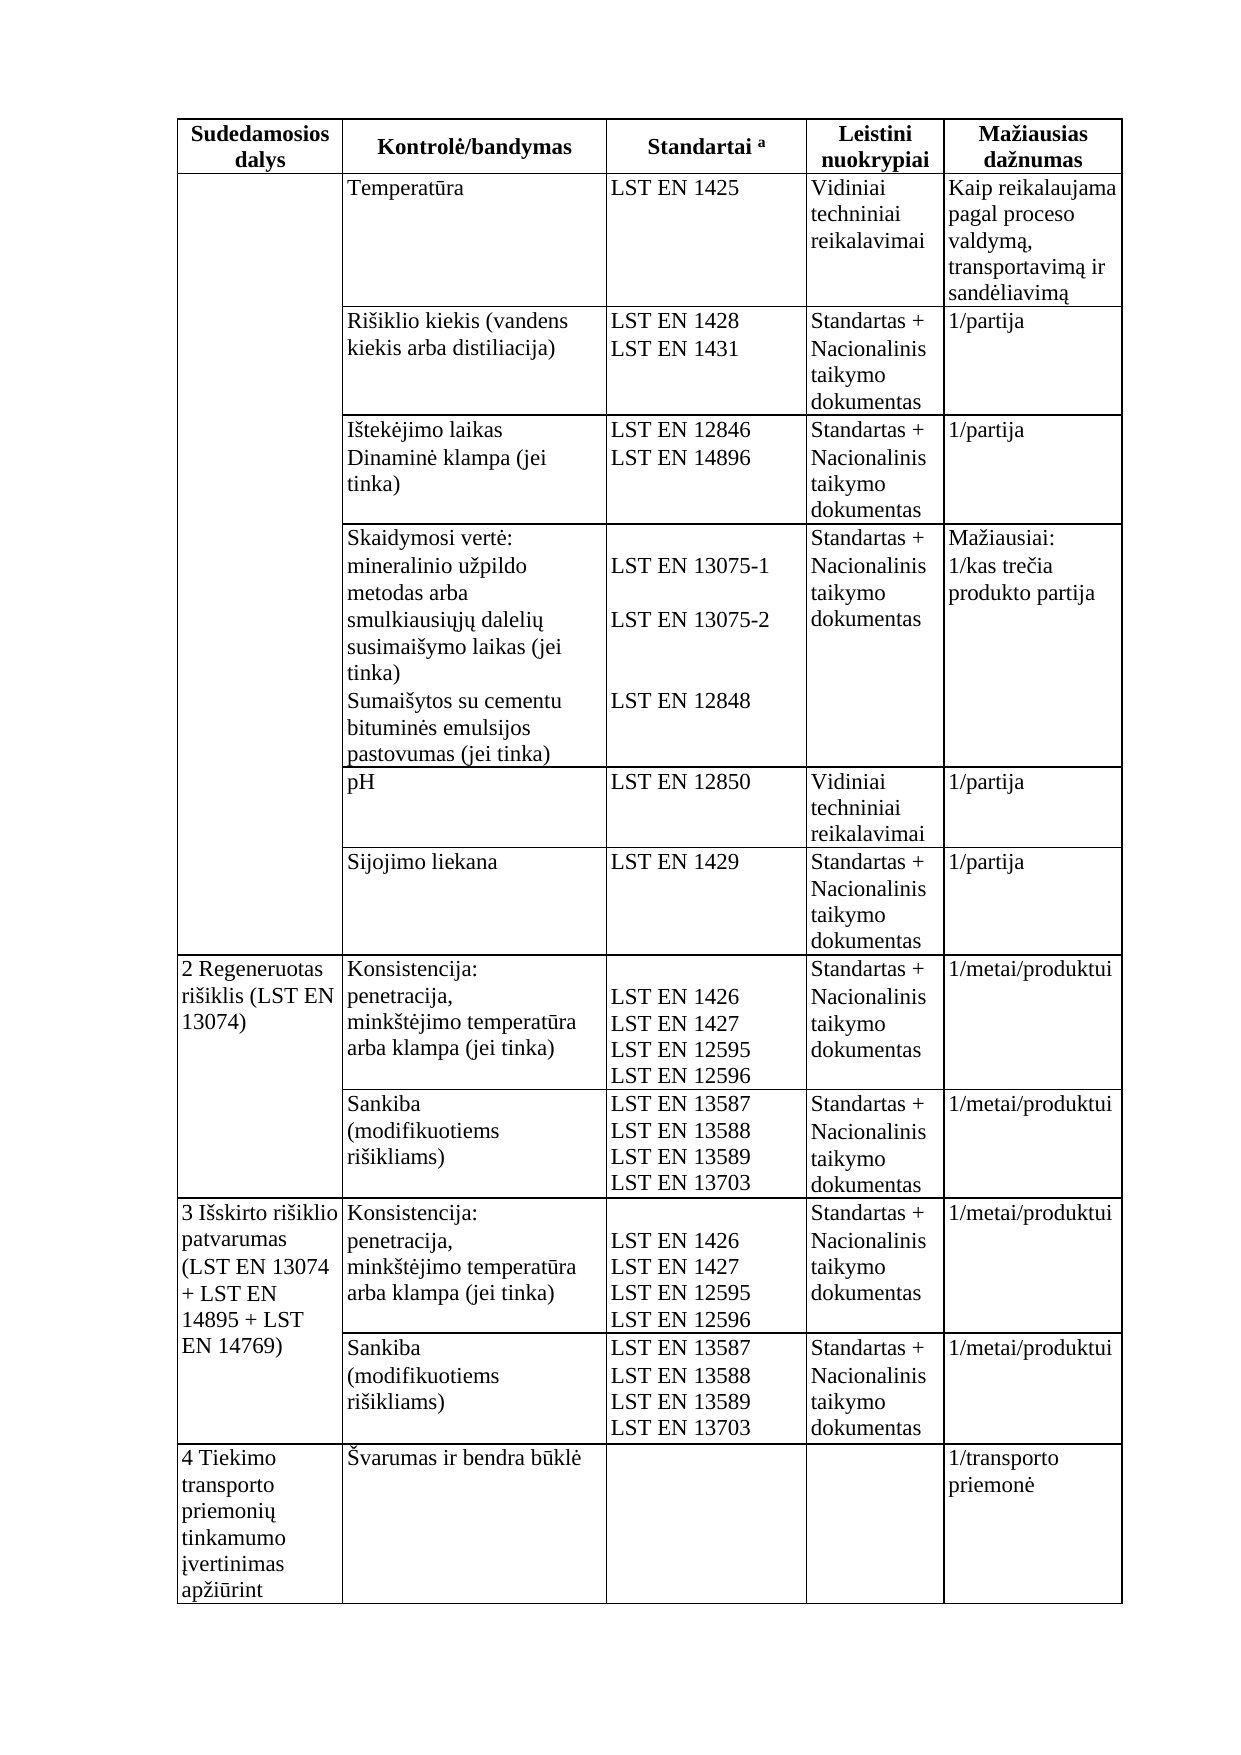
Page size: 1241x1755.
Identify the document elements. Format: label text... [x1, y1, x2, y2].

table_cell LST EN 1429 [607, 848, 806, 954]
table_cell Nacionalinis taikymo dokumentas [807, 1117, 943, 1197]
table_cell 1/metai/produktui [945, 1199, 1121, 1332]
table_cell [807, 1445, 943, 1603]
table_cell LST EN 13075-2 [607, 605, 806, 686]
table_cell Temperatūra [343, 174, 606, 306]
table_header Mažiausias dažnumas [945, 120, 1121, 172]
table_cell LST EN 12846 [607, 416, 806, 442]
table_cell 1/metai/produktui [945, 956, 1121, 1089]
table_cell Standartas + [807, 416, 943, 442]
table_cell Švarumas ir bendra būklė [343, 1445, 606, 1603]
table_cell mineralinio užpildo metodas arba [343, 551, 606, 605]
table_header Kontrolė/bandymas [343, 120, 606, 172]
table_cell 1/metai/produktui [945, 1090, 1121, 1197]
table_cell Nacionalinis taikymo dokumentas [807, 551, 943, 766]
table_cell Nacionalinis taikymo dokumentas [807, 1225, 943, 1332]
table_cell Vidiniai techniniai reikalavimai [807, 174, 943, 306]
table_cell Vidiniai techniniai reikalavimai [807, 768, 943, 847]
table_cell Standartas + [807, 525, 943, 551]
table_cell 1/metai/produktui [945, 1334, 1121, 1443]
table_cell smulkiausiųjų dalelių susimaišymo laikas (jei tinka) [343, 605, 606, 686]
table_cell Standartas + [807, 1090, 943, 1117]
table_cell 4 Tiekimo transporto priemonių tinkamumo įvertinimas apžiūrint [178, 1445, 342, 1603]
table_cell Standartas + Nacionalinis taikymo dokumentas [807, 848, 943, 954]
table_cell 1/transporto priemonė [945, 1445, 1121, 1603]
table_cell Konsistencija: [343, 1199, 606, 1225]
table_cell Nacionalinis taikymo dokumentas [807, 982, 943, 1089]
table_cell pH [343, 768, 606, 847]
table_cell Nacionalinis taikymo dokumentas [807, 334, 943, 414]
table_header Sudedamosios dalys [178, 120, 342, 172]
table_cell LST EN 13075-1 [607, 551, 806, 605]
table_cell 1/partija [945, 307, 1121, 414]
table_cell Ištekėjimo laikas [343, 416, 606, 442]
table_cell LST EN 1426 LST EN 1427 LST EN 12595 LST EN 12596 [607, 1225, 806, 1332]
table_cell Sankiba [343, 1334, 606, 1360]
table_cell LST EN 13588 LST EN 13589 LST EN 13703 [607, 1360, 806, 1443]
table_cell Rišiklio kiekis (vandens kiekis arba distiliacija) [343, 307, 606, 414]
table_cell (LST EN 13074 + LST EN 14895 + LST EN 14769) [178, 1252, 342, 1443]
table_cell Sankiba (modifikuotiems rišikliams) [343, 1090, 606, 1197]
table_cell Sijojimo liekana [343, 848, 606, 954]
table_cell Nacionalinis taikymo dokumentas [807, 442, 943, 523]
table_cell Standartas + [807, 1199, 943, 1225]
table_cell 1/partija [945, 848, 1121, 954]
table_cell LST EN 13587 LST EN 13588 LST EN 13589 LST EN 13703 [607, 1090, 806, 1197]
table_cell 1/partija [945, 416, 1121, 523]
table_cell LST EN 13587 [607, 1334, 806, 1360]
table_cell (modifikuotiems rišikliams) [343, 1360, 606, 1443]
table_cell LST EN 12850 [607, 768, 806, 847]
table_cell Mažiausiai: [945, 525, 1121, 551]
table_cell Dinaminė klampa (jei tinka) [343, 442, 606, 523]
table_cell Kaip reikalaujama pagal proceso valdymą, transportavimą ir sandėliavimą [945, 174, 1121, 306]
table_cell Nacionalinis taikymo dokumentas [807, 1360, 943, 1443]
table_cell LST EN 14896 [607, 442, 806, 523]
table_cell Konsistencija: penetracija, minkštėjimo temperatūra arba klampa (jei tinka) [343, 956, 606, 1089]
table_cell 3 Išskirto rišiklio patvarumas [178, 1199, 342, 1252]
table_cell [607, 1445, 806, 1603]
table_cell Standartas + [807, 956, 943, 982]
table_cell [178, 174, 342, 954]
table_cell LST EN 1425 [607, 174, 806, 306]
table_cell LST EN 12848 [607, 686, 806, 766]
table_cell LST EN 1428 [607, 307, 806, 334]
table_cell Sumaišytos su cementu bituminės emulsijos pastovumas (jei tinka) [343, 686, 606, 766]
table_cell Skaidymosi vertė: [343, 525, 606, 551]
table_cell 1/partija [945, 768, 1121, 847]
table_cell Standartas + [807, 307, 943, 334]
table_cell penetracija, minkštėjimo temperatūra arba klampa (jei tinka) [343, 1225, 606, 1332]
table_cell Standartas + [807, 1334, 943, 1360]
table_cell [607, 525, 806, 551]
table_cell [607, 956, 806, 982]
table_header Leistini nuokrypiai [807, 120, 943, 172]
table_cell 2 Regeneruotas rišiklis (LST EN 13074) [178, 956, 342, 1197]
table_header Standartai a [607, 120, 806, 172]
table_cell 1/kas trečia produkto partija [945, 551, 1121, 766]
table_cell LST EN 1426 LST EN 1427 LST EN 12595 LST EN 12596 [607, 982, 806, 1089]
table_cell LST EN 1431 [607, 334, 806, 414]
table_cell [607, 1199, 806, 1225]
